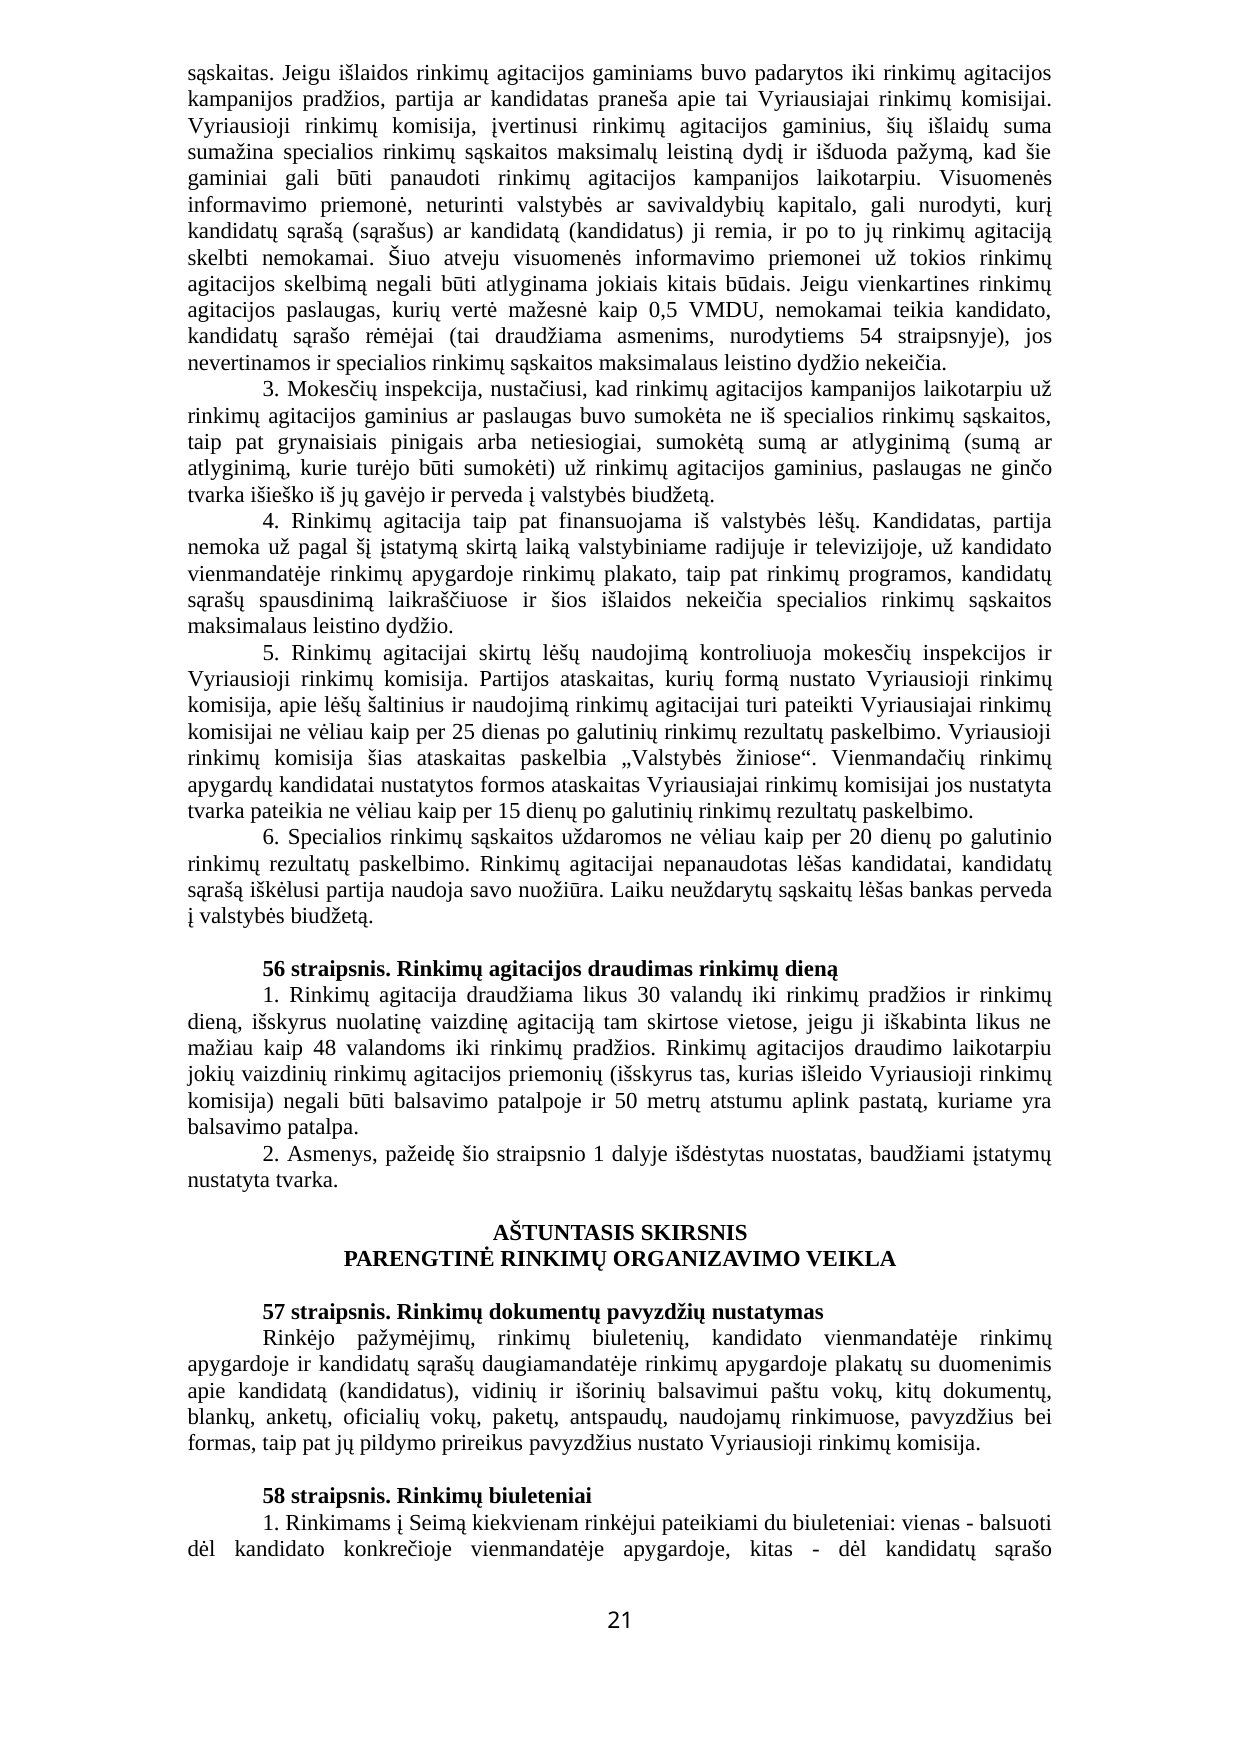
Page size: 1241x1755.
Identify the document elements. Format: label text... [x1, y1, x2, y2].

subtitle 56 straipsnis. Rinkimų agitacijos draudimas rinkimų dieną [187, 955, 1053, 981]
text Rinkėjo pažymėjimų, rinkimų biuletenių, kandidato vienmandatėje rinkimų apygardoje ir kandidatų sąrašų daugiamandatėje rinkimų apygardoje plakatų su duomenimis apie kandidatą (kandidatus), vidinių ir išorinių balsavimui paštu vokų, kitų dokumentų, blankų, anketų, oficialių vokų, paketų, antspaudų, naudojamų rinkimuose, pavyzdžius bei formas, taip pat jų pildymo prireikus pavyzdžius nustato Vyriausioji rinkimų komisija. [187, 1324, 1053, 1456]
subtitle PARENGTINĖ RINKIMŲ ORGANIZAVIMO VEIKLA [187, 1245, 1053, 1271]
subtitle 58 straipsnis. Rinkimų biuleteniai [187, 1482, 1053, 1508]
text 2. Asmenys, pažeidę šio straipsnio 1 dalyje išdėstytas nuostatas, baudžiami įstatymų nustatyta tvarka. [187, 1139, 1053, 1192]
text 1. Rinkimų agitacija draudžiama likus 30 valandų iki rinkimų pradžios ir rinkimų dieną, išskyrus nuolatinę vaizdinę agitaciją tam skirtose vietose, jeigu ji iškabinta likus ne mažiau kaip 48 valandoms iki rinkimų pradžios. Rinkimų agitacijos draudimo laikotarpiu jokių vaizdinių rinkimų agitacijos priemonių (išskyrus tas, kurias išleido Vyriausioji rinkimų komisija) negali būti balsavimo patalpoje ir 50 metrų atstumu aplink pastatą, kuriame yra balsavimo patalpa. [187, 981, 1053, 1139]
text 4. Rinkimų agitacija taip pat finansuojama iš valstybės lėšų. Kandidatas, partija nemoka už pagal šį įstatymą skirtą laiką valstybiniame radijuje ir televizijoje, už kandidato vienmandatėje rinkimų apygardoje rinkimų plakato, taip pat rinkimų programos, kandidatų sąrašų spausdinimą laikraščiuose ir šios išlaidos nekeičia specialios rinkimų sąskaitos maksimalaus leistino dydžio. [187, 507, 1053, 639]
subtitle 57 straipsnis. Rinkimų dokumentų pavyzdžių nustatymas [187, 1298, 1053, 1324]
text 6. Specialios rinkimų sąskaitos uždaromos ne vėliau kaip per 20 dienų po galutinio rinkimų rezultatų paskelbimo. Rinkimų agitacijai nepanaudotas lėšas kandidatai, kandidatų sąrašą iškėlusi partija naudoja savo nuožiūra. Laiku neuždarytų sąskaitų lėšas bankas perveda į valstybės biudžetą. [187, 823, 1053, 929]
text sąskaitas. Jeigu išlaidos rinkimų agitacijos gaminiams buvo padarytos iki rinkimų agitacijos kampanijos pradžios, partija ar kandidatas praneša apie tai Vyriausiajai rinkimų komisijai. Vyriausioji rinkimų komisija, įvertinusi rinkimų agitacijos gaminius, šių išlaidų suma sumažina specialios rinkimų sąskaitos maksimalų leistiną dydį ir išduoda pažymą, kad šie gaminiai gali būti panaudoti rinkimų agitacijos kampanijos laikotarpiu. Visuomenės informavimo priemonė, neturinti valstybės ar savivaldybių kapitalo, gali nurodyti, kurį kandidatų sąrašą (sąrašus) ar kandidatą (kandidatus) ji remia, ir po to jų rinkimų agitaciją skelbti nemokamai. Šiuo atveju visuomenės informavimo priemonei už tokios rinkimų agitacijos skelbimą negali būti atlyginama jokiais kitais būdais. Jeigu vienkartines rinkimų agitacijos paslaugas, kurių vertė mažesnė kaip 0,5 VMDU, nemokamai teikia kandidato, kandidatų sąrašo rėmėjai (tai draudžiama asmenims, nurodytiems 54 straipsnyje), jos nevertinamos ir specialios rinkimų sąskaitos maksimalaus leistino dydžio nekeičia. [187, 59, 1053, 375]
subtitle AŠTUNTASIS SKIRSNIS [187, 1219, 1053, 1245]
text 5. Rinkimų agitacijai skirtų lėšų naudojimą kontroliuoja mokesčių inspekcijos ir Vyriausioji rinkimų komisija. Partijos ataskaitas, kurių formą nustato Vyriausioji rinkimų komisija, apie lėšų šaltinius ir naudojimą rinkimų agitacijai turi pateikti Vyriausiajai rinkimų komisijai ne vėliau kaip per 25 dienas po galutinių rinkimų rezultatų paskelbimo. Vyriausioji rinkimų komisija šias ataskaitas paskelbia „Valstybės žiniose“. Vienmandačių rinkimų apygardų kandidatai nustatytos formos ataskaitas Vyriausiajai rinkimų komisijai jos nustatyta tvarka pateikia ne vėliau kaip per 15 dienų po galutinių rinkimų rezultatų paskelbimo. [187, 639, 1053, 823]
text 1. Rinkimams į Seimą kiekvienam rinkėjui pateikiami du biuleteniai: vienas - balsuoti dėl kandidato konkrečioje vienmandatėje apygardoje, kitas - dėl kandidatų sąrašo [187, 1508, 1053, 1561]
text 3. Mokesčių inspekcija, nustačiusi, kad rinkimų agitacijos kampanijos laikotarpiu už rinkimų agitacijos gaminius ar paslaugas buvo sumokėta ne iš specialios rinkimų sąskaitos, taip pat grynaisiais pinigais arba netiesiogiai, sumokėtą sumą ar atlyginimą (sumą ar atlyginimą, kurie turėjo būti sumokėti) už rinkimų agitacijos gaminius, paslaugas ne ginčo tvarka išieško iš jų gavėjo ir perveda į valstybės biudžetą. [187, 375, 1053, 507]
